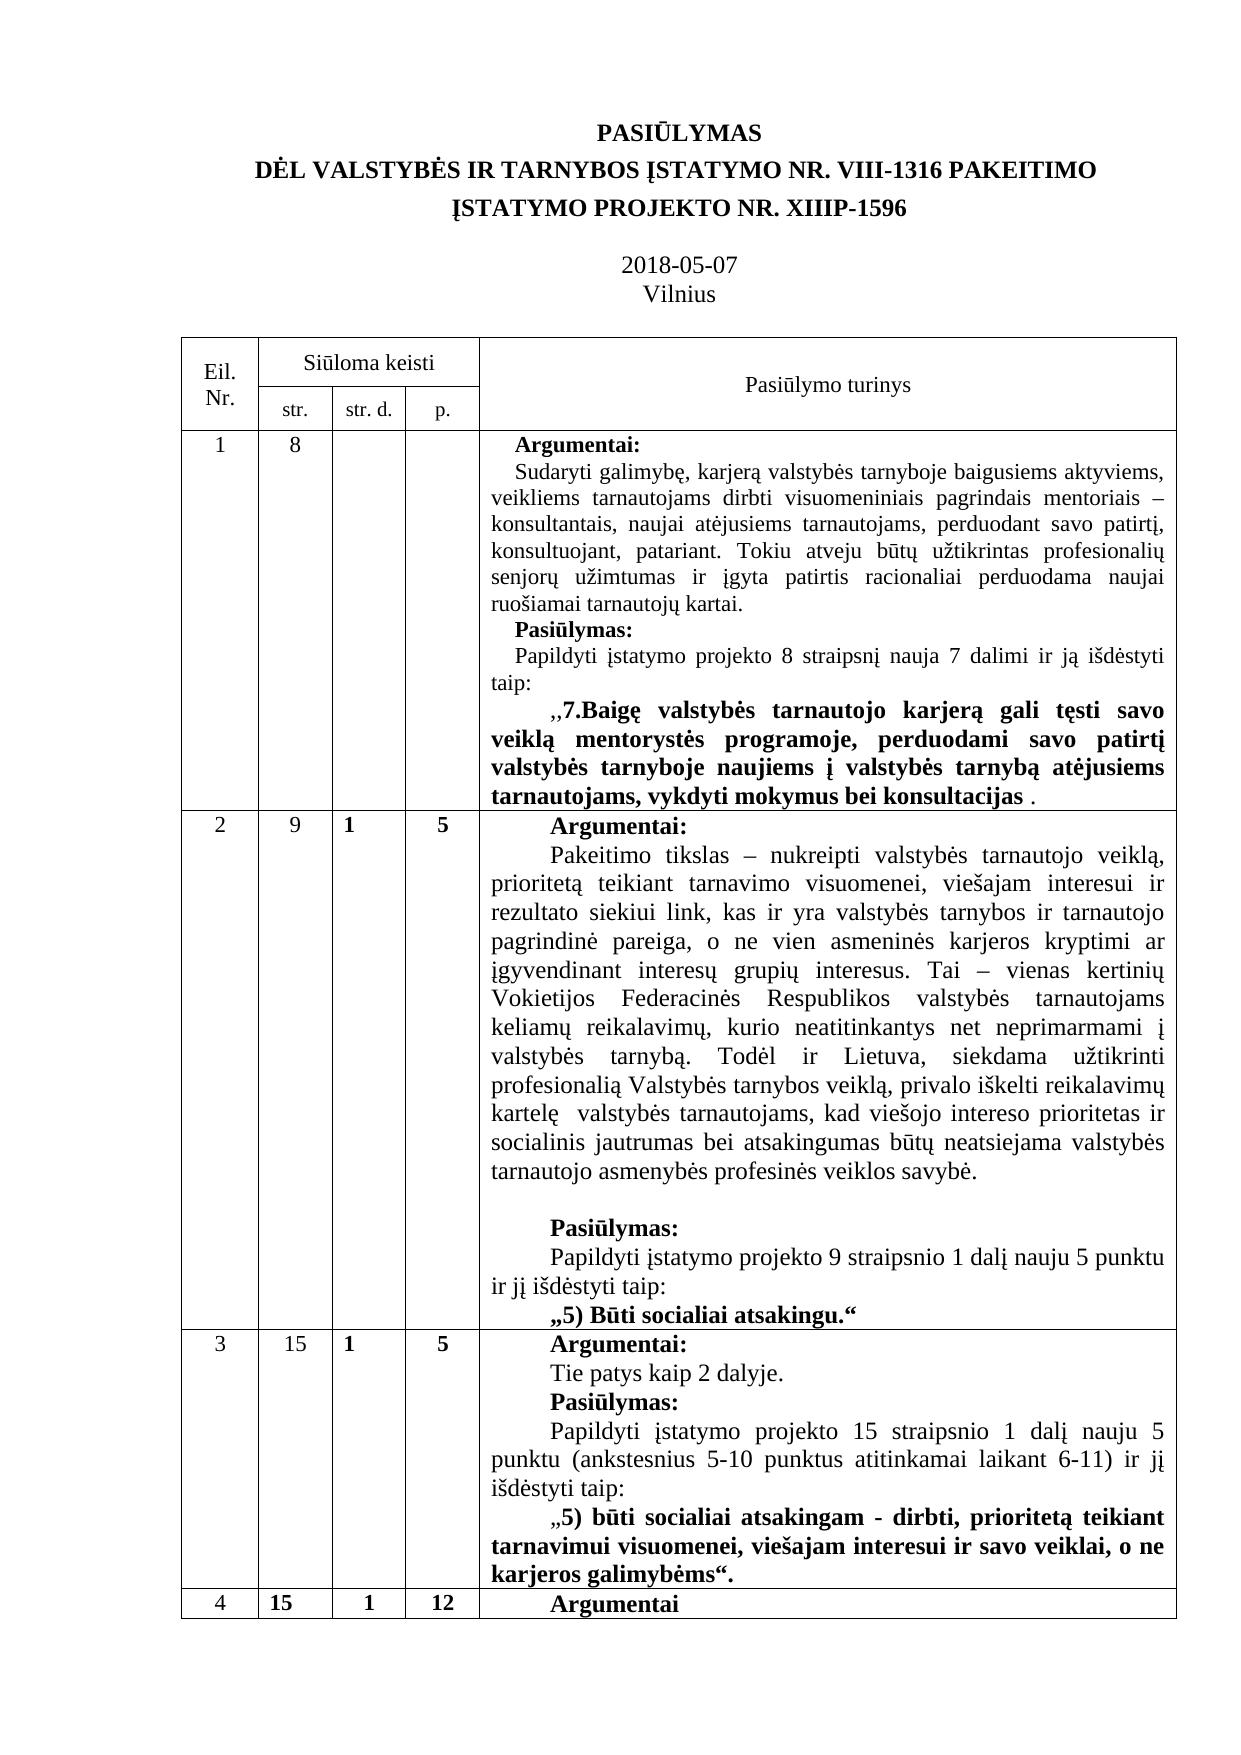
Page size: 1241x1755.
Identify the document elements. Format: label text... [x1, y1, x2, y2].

table_cell 3 [182, 1330, 258, 1588]
table_cell 2 [182, 811, 258, 1328]
table_cell Argumentai: Tie patys kaip 2 dalyje. Pasiūlymas: Papildyti įstatymo projekto 15 straipsnio 1 dalį nauju 5 punktu (ankstesnius 5-10 punktus atitinkamai laikant 6-11) ir jį išdėstyti taip: „5) būti socialiai atsakingam - dirbti, prioritetą teikiant tarnavimui visuomenei, viešajam interesui ir savo veiklai, o ne karjeros galimybėms“. [480, 1330, 1176, 1588]
text 2018-05-07 [177, 251, 1181, 279]
table_cell 1 [333, 1330, 405, 1588]
table_header Pasiūlymo turinys [480, 338, 1176, 430]
table_cell 4 [182, 1589, 258, 1618]
table_cell 1 [333, 1589, 405, 1618]
table_cell [406, 431, 479, 810]
table_cell [333, 431, 405, 810]
table_cell 15 [259, 1589, 332, 1618]
table_cell p. [406, 387, 479, 430]
table_cell 5 [406, 811, 479, 1328]
table_cell 1 [182, 431, 258, 810]
table_cell Argumentai: Pakeitimo tikslas – nukreipti valstybės tarnautojo veiklą, prioritetą teikiant tarnavimo visuomenei, viešajam interesui ir rezultato siekiui link, kas ir yra valstybės tarnybos ir tarnautojo pagrindinė pareiga, o ne vien asmeninės karjeros kryptimi ar įgyvendinant interesų grupių interesus. Tai – vienas kertinių Vokietijos Federacinės Respublikos valstybės tarnautojams keliamų reikalavimų, kurio neatitinkantys net neprimarmami į valstybės tarnybą. Todėl ir Lietuva, siekdama užtikrinti profesionalią Valstybės tarnybos veiklą, privalo iškelti reikalavimų kartelę valstybės tarnautojams, kad viešojo intereso prioritetas ir socialinis jautrumas bei atsakingumas būtų neatsiejama valstybės tarnautojo asmenybės profesinės veiklos savybė. Pasiūlymas: Papildyti įstatymo projekto 9 straipsnio 1 dalį nauju 5 punktu ir jį išdėstyti taip: „5) Būti socialiai atsakingu.“ [480, 811, 1176, 1328]
table_cell str. d. [333, 387, 405, 430]
table_header Siūloma keisti [259, 338, 479, 386]
table_header Eil. Nr. [182, 338, 258, 430]
text PASIŪLYMAS [177, 118, 1181, 147]
text Vilnius [177, 279, 1181, 308]
table_cell str. [259, 387, 332, 430]
table_cell Argumentai: Sudaryti galimybę, karjerą valstybės tarnyboje baigusiems aktyviems, veikliems tarnautojams dirbti visuomeniniais pagrindais mentoriais – konsultantais, naujai atėjusiems tarnautojams, perduodant savo patirtį, konsultuojant, patariant. Tokiu atveju būtų užtikrintas profesionalių senjorų užimtumas ir įgyta patirtis racionaliai perduodama naujai ruošiamai tarnautojų kartai. Pasiūlymas: Papildyti įstatymo projekto 8 straipsnį nauja 7 dalimi ir ją išdėstyti taip: ,,7.Baigę valstybės tarnautojo karjerą gali tęsti savo veiklą mentorystės programoje, perduodami savo patirtį valstybės tarnyboje naujiems į valstybės tarnybą atėjusiems tarnautojams, vykdyti mokymus bei konsultacijas . [480, 431, 1176, 810]
table_cell 15 [259, 1330, 332, 1588]
table_cell 9 [259, 811, 332, 1328]
table_cell 8 [259, 431, 332, 810]
table_cell 12 [406, 1589, 479, 1618]
text DĖL VALSTYBĖS IR TARNYBOS ĮSTATYMO NR. VIII-1316 PAKEITIMO [177, 147, 1181, 184]
text ĮSTATYMO PROJEKTO NR. XIIIP-1596 [177, 184, 1181, 222]
table_cell 5 [406, 1330, 479, 1588]
table_cell Argumentai [480, 1589, 1176, 1618]
table_cell 1 [333, 811, 405, 1328]
